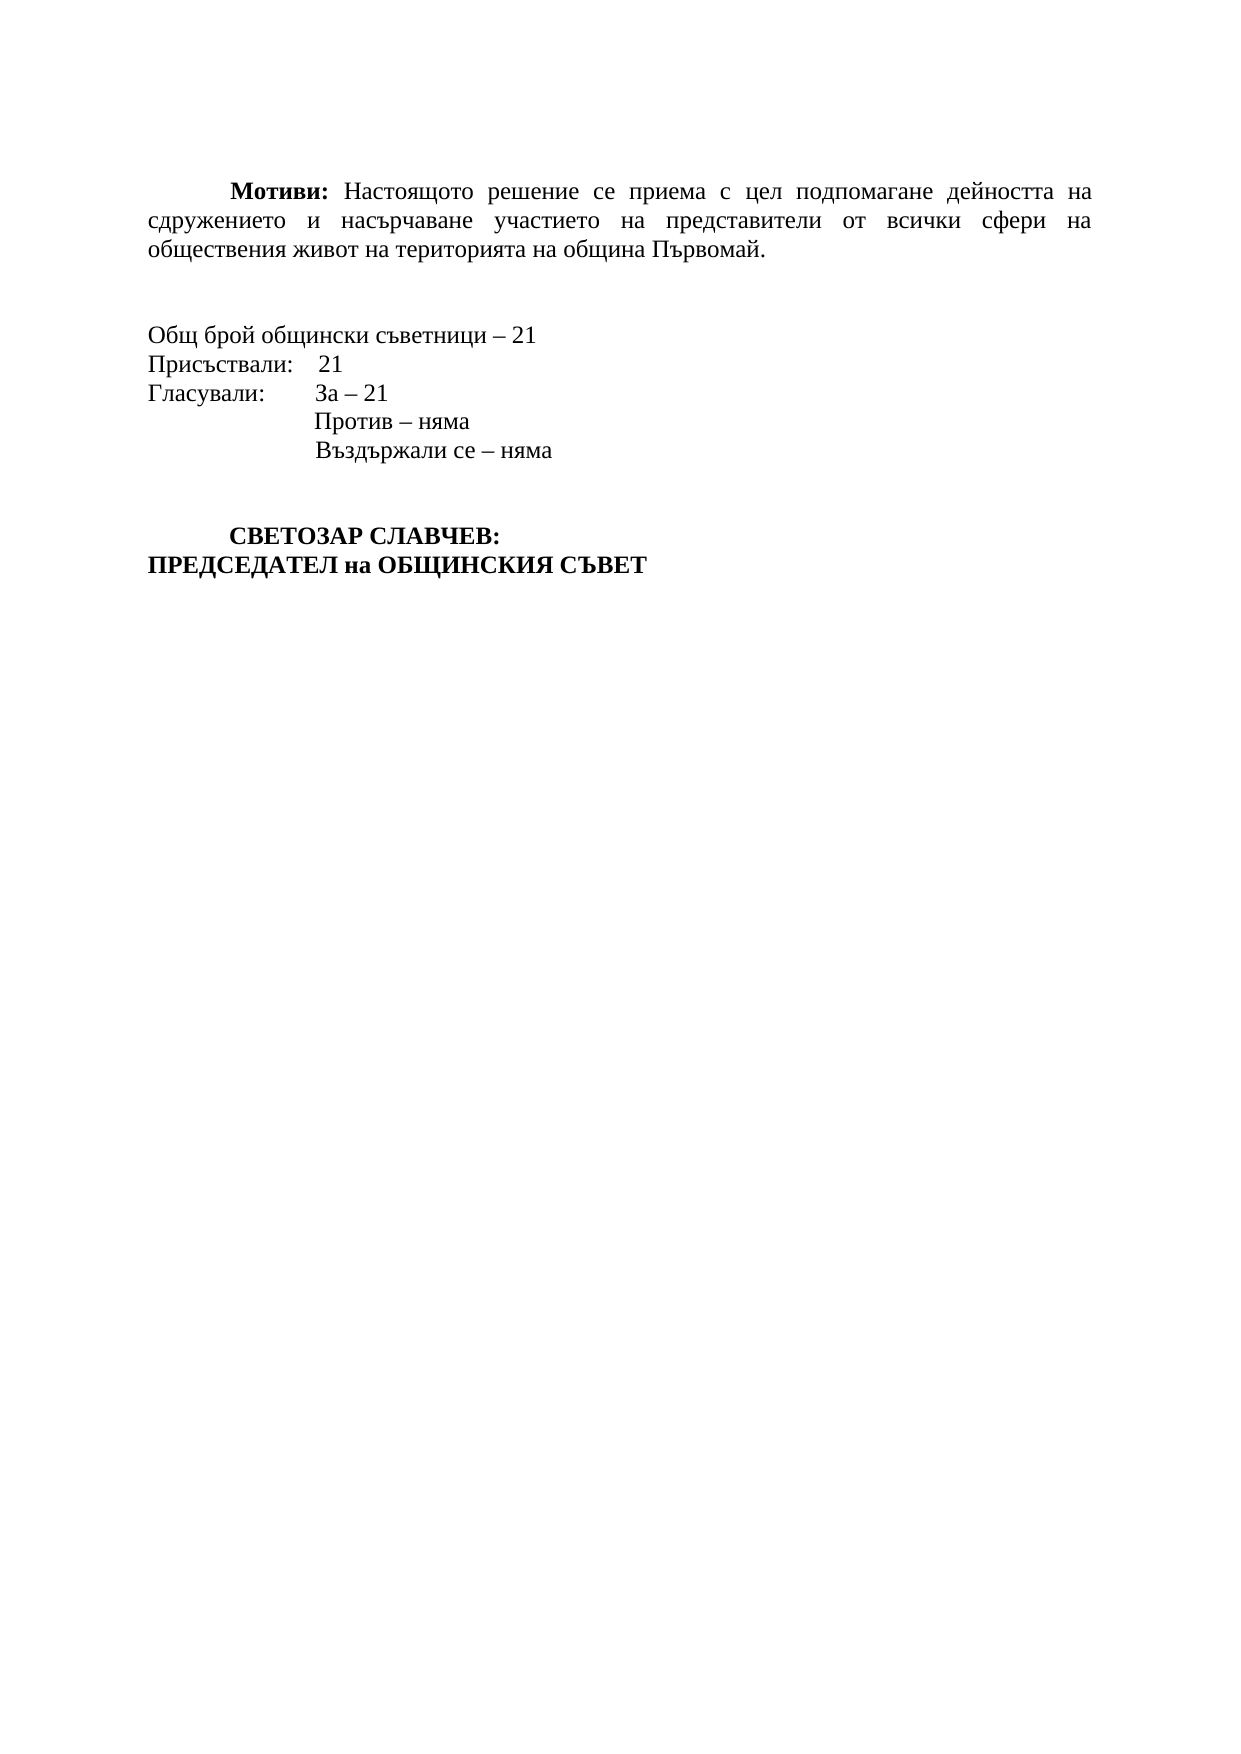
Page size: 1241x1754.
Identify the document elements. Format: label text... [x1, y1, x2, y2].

text Гласували: За – 21 [148, 378, 1093, 406]
text ПРЕДСЕДАТЕЛ на ОБЩИНСКИЯ СЪВЕТ [148, 550, 1093, 579]
text Присъствали: 21 [148, 349, 1093, 378]
text Мотиви: Настоящото решение се приема с цел подпомагане дейността на сдружението и насърчаване участието на представители от всички сфери на обществения живот на територията на община Първомай. [148, 176, 1093, 263]
text СВЕТОЗАР СЛАВЧЕВ: [148, 521, 1093, 550]
text Против – няма [148, 406, 1093, 435]
text Общ брой общински съветници – 21 [148, 320, 1093, 349]
text Въздържали се – няма [148, 435, 1093, 464]
